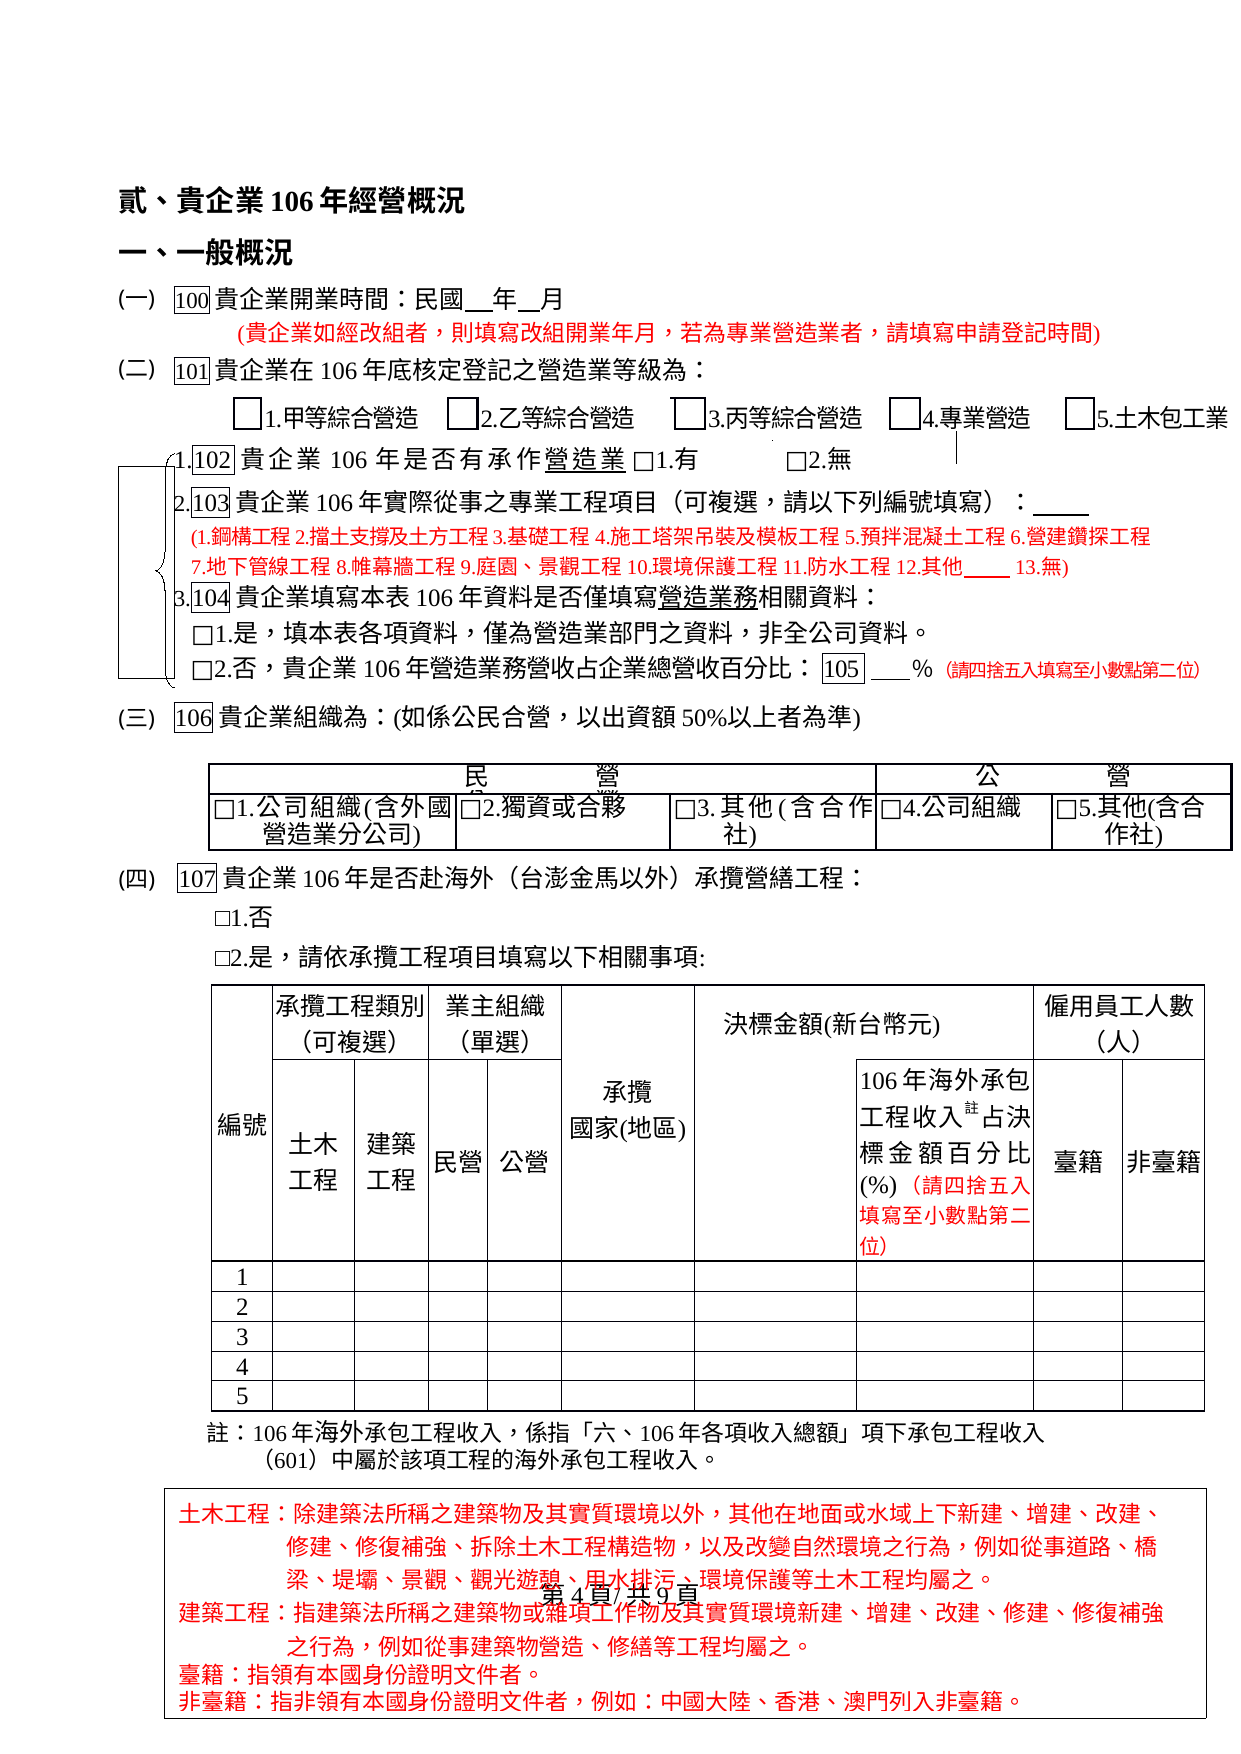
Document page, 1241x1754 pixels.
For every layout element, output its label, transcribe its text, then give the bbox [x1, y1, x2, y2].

text 土木工程：除建築法所稱之建築物及其實質環境以外，其他在地面或水域上下新建、增建、改建、修建、修復補強、拆除土木工程構造物，以及改變自然環境之行為，例如從事道路、橋梁、堤壩、景觀、觀光遊憩、用水排污、環境保護等土木工程均屬之。 [178, 1496, 1178, 1595]
table_cell [695, 1292, 856, 1321]
table_cell [562, 1381, 694, 1410]
table_cell □1.公司組織(含外國營造業分公司) [210, 795, 455, 849]
table_cell [1066, 701, 1070, 734]
table_cell [273, 1262, 354, 1291]
table_cell [1056, 701, 1066, 734]
table_cell [488, 1352, 561, 1380]
table_cell [867, 386, 896, 397]
table_cell [1052, 701, 1056, 734]
table_cell [1225, 577, 1231, 701]
table_header 業主組織 （單選） [429, 986, 561, 1059]
table_cell [1233, 793, 1240, 849]
text 建築工程：指建築法所稱之建築物或雜項工作物及其實質環境新建、增建、改建、修建、修復補強之行為，例如從事建築物營造、修繕等工程均屬之。 [178, 1595, 1178, 1662]
table_cell [1225, 701, 1231, 734]
table_cell □2.無 [770, 440, 1236, 483]
table_cell [119, 467, 171, 483]
table_cell [1123, 1322, 1204, 1351]
table_cell [562, 1292, 694, 1321]
table_cell 3.104貴企業填寫本表106年資料是否僅填寫營造業務相關資料： □1.是，填本表各項資料，僅為營造業部門之資料，非全公司資料。 □2.否，貴企業106年營造業務營收占企業總營收百分比： 105 ％（請四捨五入填寫至小數點第二位） [171, 577, 1225, 701]
table_cell [1067, 399, 1093, 428]
table_cell [273, 1381, 354, 1410]
table_cell 2 [212, 1292, 272, 1321]
table_cell [230, 386, 670, 397]
table_cell 非臺籍 [1123, 1060, 1204, 1260]
table_cell [1225, 386, 1240, 397]
table_cell [925, 350, 1070, 386]
table_cell [235, 399, 260, 428]
table_cell [431, 397, 447, 428]
table_cell [925, 428, 1070, 440]
table_cell [906, 350, 925, 386]
table_cell [171, 763, 180, 792]
table_cell 臺籍 [1034, 1060, 1122, 1260]
table_cell 5.土木包工業 [1095, 397, 1240, 428]
table_cell [857, 1352, 1033, 1380]
table_cell 公 營 [877, 765, 1230, 792]
table_cell [1231, 350, 1236, 386]
table_cell 民營 [429, 1060, 487, 1260]
table_cell [1231, 428, 1236, 440]
table_cell [488, 1292, 561, 1321]
table_cell 建築 工程 [355, 1060, 428, 1260]
table_cell [1236, 350, 1240, 386]
table_cell [449, 399, 476, 428]
table_cell [1210, 701, 1225, 734]
table_cell 1.102貴企業106年是否有承作營造業務： [171, 440, 629, 483]
table_cell [1034, 1381, 1122, 1410]
table_cell [853, 428, 867, 440]
table_cell [1034, 1292, 1122, 1321]
table_cell [925, 701, 944, 734]
table_cell [896, 430, 906, 440]
table_cell [659, 397, 674, 428]
table_cell [676, 399, 704, 428]
table_cell [115, 440, 171, 483]
text 非臺籍：指非領有本國身份證明文件者，例如：中國大陸、香港、澳門列入非臺籍。 [178, 1689, 1191, 1710]
table_cell [429, 1381, 487, 1410]
table_cell [1236, 440, 1240, 483]
table_cell [115, 315, 171, 350]
table_cell 民 營 公 營 [210, 765, 875, 792]
table_cell [1233, 763, 1240, 792]
table_cell [209, 735, 490, 763]
table_cell [1231, 577, 1236, 701]
table_cell [180, 763, 208, 792]
table_cell 4.專業營造業 [921, 397, 1056, 428]
table_cell [1070, 428, 1225, 440]
table_cell [355, 1292, 428, 1321]
table_cell [171, 386, 229, 397]
table_cell [1231, 701, 1236, 734]
table_cell [896, 350, 906, 386]
table_cell [119, 577, 171, 678]
table_cell □2.獨資或合夥 [457, 795, 669, 849]
table_cell [1070, 350, 1225, 386]
table_cell [115, 763, 171, 792]
table_cell [867, 350, 896, 386]
table_cell [1056, 397, 1065, 428]
table_cell [115, 735, 171, 763]
table_cell [695, 1322, 856, 1351]
table_cell 3 [212, 1322, 272, 1351]
table_cell [1034, 1322, 1122, 1351]
table_cell (貴企業如經改組者，則填寫改組開業年月，若為專業營造業者，請填寫申請登記時間) [234, 315, 1240, 350]
table_cell [171, 397, 215, 428]
table_cell [562, 1352, 694, 1380]
table_cell [215, 397, 233, 428]
table_cell [1210, 520, 1225, 544]
table_cell [1034, 1262, 1122, 1291]
table_cell [119, 544, 171, 577]
table_cell [488, 1262, 561, 1291]
table_cell [867, 428, 896, 440]
table_cell [1236, 544, 1240, 577]
table_cell [670, 428, 700, 440]
text □2.是，請依承攬工程項目填寫以下相關事項: [180, 944, 1122, 972]
table_header (四) [118, 865, 177, 892]
table_cell [273, 1292, 354, 1321]
table_cell [115, 793, 171, 849]
table_cell [562, 1322, 694, 1351]
table_cell 3.丙等綜合營造業 [706, 397, 876, 428]
table_cell [925, 386, 1070, 397]
table_header (一) [115, 279, 171, 315]
table_cell [700, 428, 853, 440]
table_cell [1231, 483, 1236, 520]
table_cell 4 [212, 1352, 272, 1380]
table_cell [1123, 1292, 1204, 1321]
table_cell [857, 1292, 1033, 1321]
table_cell [355, 1262, 428, 1291]
table_cell [443, 428, 473, 440]
table_cell 101貴企業在106年底核定登記之營造業等級為： [171, 350, 853, 386]
table_cell [654, 428, 670, 440]
table_cell □5.其他(含合作社) [1053, 795, 1230, 849]
table_cell [1236, 428, 1240, 440]
table_cell [180, 735, 209, 763]
table_header 決標金額(新台幣元) [695, 986, 1033, 1059]
table_cell □4.公司組織 [877, 795, 1051, 849]
table_cell [1070, 386, 1225, 397]
table_cell 1 [212, 1262, 272, 1291]
table_cell [857, 1381, 1033, 1410]
table_cell [429, 1292, 487, 1321]
table_cell [429, 1262, 487, 1291]
table_cell 2.乙等綜合營造業 [479, 397, 659, 428]
table_cell [1210, 483, 1225, 520]
table_cell (1.鋼構工程 2.擋土支撐及土方工程 3.基礎工程 4.施工塔架吊裝及模板工程 5.預拌混凝土工程6.營建鑽探工程 7.地下管線工程 8.帷幕牆工程 9.庭園、景觀工程 10.環境保護工程 11.防水工程 12.其他 13.無) [175, 520, 1210, 577]
table_cell [857, 1322, 1033, 1351]
table_cell [171, 735, 180, 763]
text 貳、貴企業106年經營概況 [118, 170, 1122, 222]
table_header 承攬工程類別 （可複選） [273, 986, 428, 1059]
table_cell [171, 428, 229, 440]
table_cell [1039, 701, 1052, 734]
table_cell [115, 397, 171, 428]
table_cell [429, 1322, 487, 1351]
table_cell [1231, 520, 1236, 544]
table_cell [1084, 735, 1240, 763]
table_cell [700, 386, 853, 397]
table_cell [1123, 1262, 1204, 1291]
table_cell [261, 428, 286, 440]
table_cell [1084, 701, 1093, 734]
table_cell [1210, 544, 1225, 577]
table_cell [906, 386, 925, 397]
table_cell [853, 386, 867, 397]
table_header 承攬 國家(地區) [562, 986, 694, 1260]
table_cell [876, 397, 889, 428]
table_cell [490, 735, 681, 763]
table_cell [355, 1352, 428, 1380]
table_cell [119, 520, 171, 544]
text 臺籍：指領有本國身份證明文件者。 [178, 1662, 1191, 1689]
table_cell [1094, 701, 1210, 734]
table_cell [115, 428, 171, 440]
table_cell [355, 1322, 428, 1351]
table_cell [1123, 1352, 1204, 1380]
table_cell [286, 428, 426, 440]
table_cell [1225, 350, 1231, 386]
table_cell [180, 793, 208, 849]
table_cell [1039, 735, 1084, 763]
table_cell [171, 793, 180, 849]
table_cell □1.有 [629, 440, 770, 483]
table_cell [695, 1381, 856, 1410]
table_cell [670, 386, 700, 397]
table_cell [695, 1352, 856, 1380]
table_cell [230, 428, 261, 440]
table_cell [1236, 577, 1240, 701]
table_cell [1123, 1381, 1204, 1410]
table_header 100貴企業開業時間：民國 年 月 [171, 279, 1240, 315]
table_cell [273, 1322, 354, 1351]
table_cell [119, 483, 171, 520]
table_cell [429, 1352, 487, 1380]
table_cell 1.甲等綜合營造業 [262, 397, 431, 428]
table_cell [857, 1262, 1033, 1291]
table_cell [488, 1322, 561, 1351]
table_cell (三) [115, 701, 171, 734]
table_cell [488, 1381, 561, 1410]
text 一、一般概況 [118, 222, 1122, 274]
table_header 107 [178, 865, 216, 892]
table_cell [171, 315, 234, 350]
table_cell [473, 428, 654, 440]
table_cell 5 [212, 1381, 272, 1410]
table_cell [426, 428, 443, 440]
table_cell [891, 399, 919, 428]
table_cell [945, 701, 1038, 734]
table_cell [1236, 520, 1240, 544]
table_header 貴企業106年是否赴海外（台澎金馬以外）承攬營繕工程： [217, 865, 1216, 892]
table_cell [355, 1381, 428, 1410]
table_cell [1236, 701, 1240, 734]
table_cell [695, 1262, 856, 1291]
table_header 編號 [212, 986, 272, 1260]
table_cell (二) [115, 350, 171, 386]
table_cell [1034, 1352, 1122, 1380]
table_cell [695, 1059, 856, 1260]
table_header 僱用員工人數（人） [1034, 986, 1204, 1059]
table_cell [562, 1262, 694, 1291]
table_cell [1225, 483, 1231, 520]
table_cell [1231, 544, 1236, 577]
table_cell [1236, 483, 1240, 520]
table_cell [273, 1352, 354, 1380]
table_cell [1225, 520, 1231, 544]
table_cell [1070, 701, 1084, 734]
table_cell 公營 [488, 1060, 561, 1260]
table_cell 106年海外承包工程收入註占決標金額百分比(%)（請四捨五入填寫至小數點第二位） [857, 1060, 1033, 1260]
text 註：106年海外承包工程收入，係指「六、106年各項收入總額」項下承包工程收入（601）中屬於該項工程的海外承包工程收入。 [207, 1420, 1122, 1474]
table_cell [1225, 428, 1231, 440]
table_cell [853, 350, 867, 386]
table_cell [906, 428, 925, 440]
table_cell 106貴企業組織為：(如係公民合營，以出資額50%以上者為準) [171, 701, 925, 734]
table_cell 2.103貴企業106年實際從事之專業工程項目（可複選，請以下列編號填寫）： [175, 483, 1210, 520]
text □1.否 [180, 905, 1122, 932]
table_cell [896, 386, 906, 397]
table_cell □3.其他(含合作社) [671, 795, 875, 849]
table_cell [1225, 544, 1231, 577]
table_cell [115, 577, 171, 701]
table_cell [115, 386, 171, 397]
table_cell [681, 735, 1038, 763]
table_cell 3.丙等綜合營造業 [729, 415, 745, 428]
table_cell 土木 工程 [273, 1060, 354, 1260]
